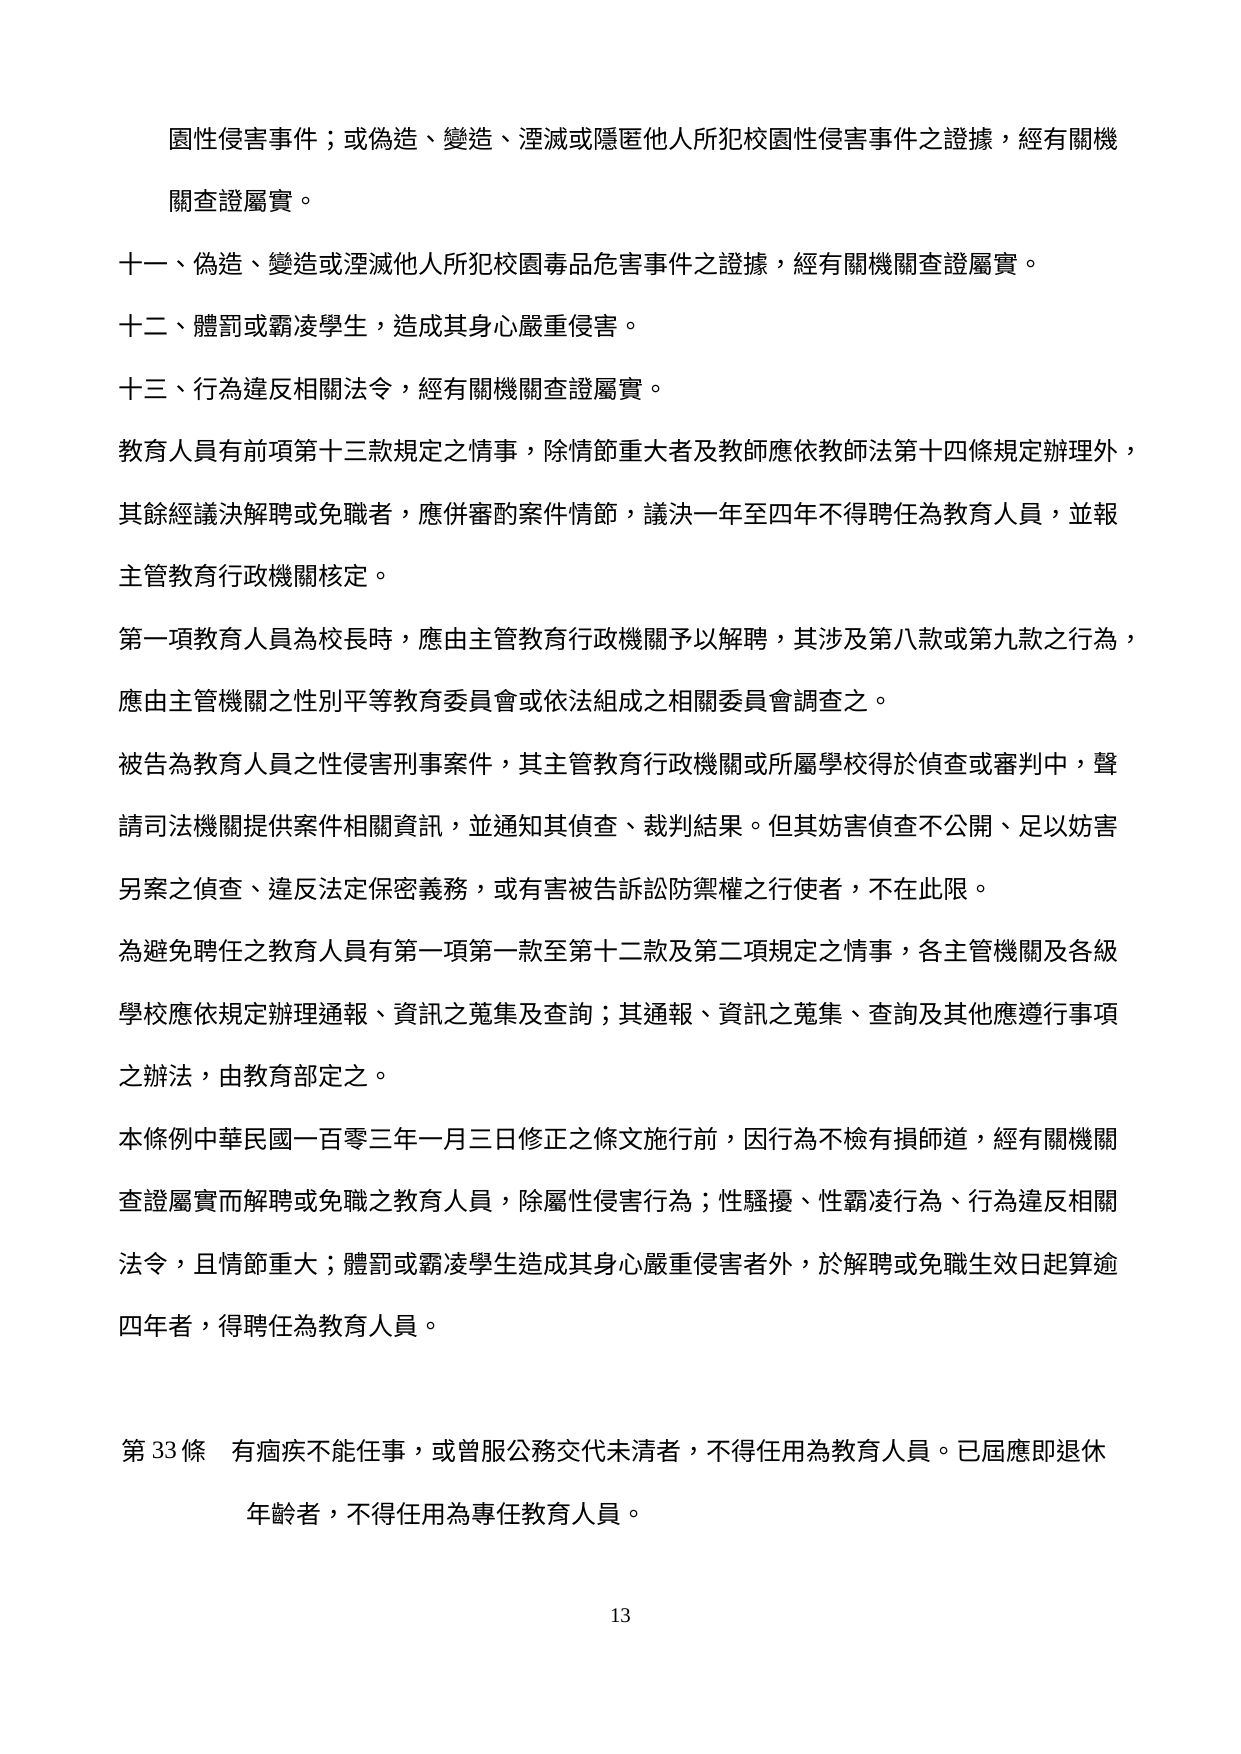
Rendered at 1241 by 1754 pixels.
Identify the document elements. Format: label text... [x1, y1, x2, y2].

text 為避免聘任之教育人員有第一項第一款至第十二款及第二項規定之情事，各主管機關及各級學校應依規定辦理通報、資訊之蒐集及查詢；其通報、資訊之蒐集、查詢及其他應遵行事項之辦法，由教育部定之。 [118, 908, 1122, 1096]
text 本條例中華民國一百零三年一月三日修正之條文施行前，因行為不檢有損師道，經有關機關查證屬實而解聘或免職之教育人員，除屬性侵害行為；性騷擾、性霸凌行為、行為違反相關法令，且情節重大；體罰或霸凌學生造成其身心嚴重侵害者外，於解聘或免職生效日起算逾四年者，得聘任為教育人員。 [118, 1096, 1122, 1346]
text 第33條 有痼疾不能任事，或曾服公務交代未清者，不得任用為教育人員。已屆應即退休年齡者，不得任用為專任教育人員。 [122, 1408, 1122, 1533]
text 園性侵害事件；或偽造、變造、湮滅或隱匿他人所犯校園性侵害事件之證據，經有關機關查證屬實。 [118, 96, 1122, 221]
text 教育人員有前項第十三款規定之情事，除情節重大者及教師應依教師法第十四條規定辦理外，其餘經議決解聘或免職者，應併審酌案件情節，議決一年至四年不得聘任為教育人員，並報主管教育行政機關核定。 [118, 408, 1122, 596]
text 十一、偽造、變造或湮滅他人所犯校園毒品危害事件之證據，經有關機關查證屬實。 [118, 221, 1122, 283]
text 十三、行為違反相關法令，經有關機關查證屬實。 [118, 346, 1122, 408]
text 第一項教育人員為校長時，應由主管教育行政機關予以解聘，其涉及第八款或第九款之行為，應由主管機關之性別平等教育委員會或依法組成之相關委員會調查之。 [118, 596, 1122, 721]
text 被告為教育人員之性侵害刑事案件，其主管教育行政機關或所屬學校得於偵查或審判中，聲請司法機關提供案件相關資訊，並通知其偵查、裁判結果。但其妨害偵查不公開、足以妨害另案之偵查、違反法定保密義務，或有害被告訴訟防禦權之行使者，不在此限。 [118, 721, 1122, 908]
text 十二、體罰或霸凌學生，造成其身心嚴重侵害。 [118, 283, 1122, 346]
